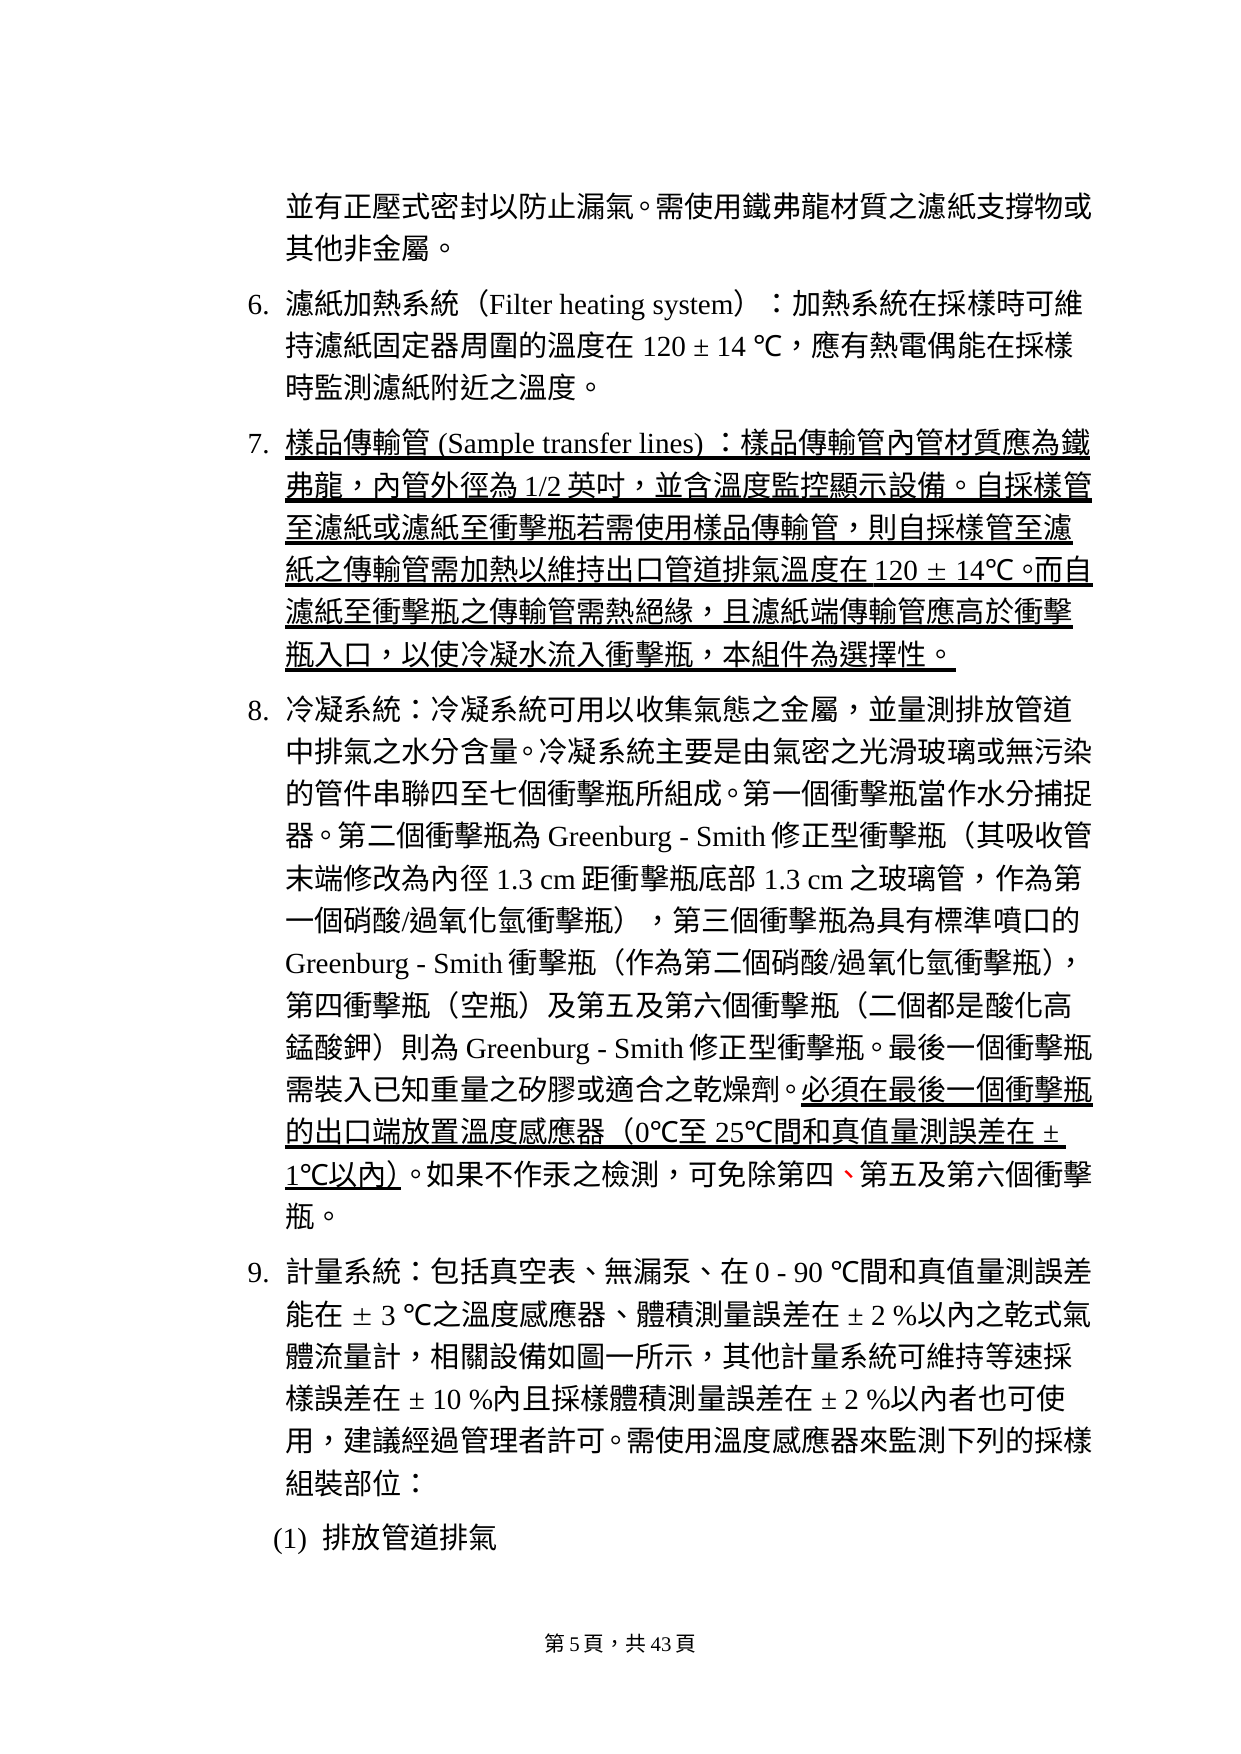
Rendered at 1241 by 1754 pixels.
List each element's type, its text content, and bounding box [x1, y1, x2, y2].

list 濾紙加熱系統（Filter heating system）：加熱系統在採樣時可維持濾紙固定器周圍的溫度在 120 ± 14 ℃，應有熱電偶能在採樣時監測濾紙附近之溫度。 [247, 280, 1092, 407]
list 計量系統：包括真空表、無漏泵、在0 - 90 ℃間和真值量測誤差能在  3 ℃之溫度感應器、體積測量誤差在 ± 2 %以內之乾式氣體流量計，相關設備如圖一所示，其他計量系統可維持等速採樣誤差在 ± 10 %內且採樣體積測量誤差在 ± 2 %以內者也可使用，建議經過管理者許可。需使用溫度感應器來監測下列的採樣組裝部位： [247, 1249, 1092, 1503]
list 並有正壓式密封以防止漏氣。需使用鐵弗龍材質之濾紙支撐物或其他非金屬。 [247, 183, 1092, 268]
list 冷凝系統：冷凝系統可用以收集氣態之金屬，並量測排放管道中排氣之水分含量。冷凝系統主要是由氣密之光滑玻璃或無污染的管件串聯四至七個衝擊瓶所組成。第一個衝擊瓶當作水分捕捉器。第二個衝擊瓶為Greenburg - Smith修正型衝擊瓶（其吸收管末端修改為內徑 1.3 cm距衝擊瓶底部 1.3 cm之玻璃管，作為第一個硝酸/過氧化氫衝擊瓶），第三個衝擊瓶為具有標準噴口的Greenburg - Smith衝擊瓶（作為第二個硝酸/過氧化氫衝擊瓶），第四衝擊瓶（空瓶）及第五及第六個衝擊瓶（二個都是酸化高錳酸鉀）則為Greenburg - Smith修正型衝擊瓶。最後一個衝擊瓶需裝入已知重量之矽膠或適合之乾燥劑。必須在最後一個衝擊瓶的出口端放置溫度感應器（0℃至 25℃間和真值量測誤差在 ± 1℃以內）。如果不作汞之檢測，可免除第四、第五及第六個衝擊瓶。 [247, 686, 1092, 1236]
list 排放管道排氣 [273, 1515, 1092, 1557]
list 樣品傳輸管 (Sample transfer lines) ：樣品傳輸管內管材質應為鐵弗龍，內管外徑為1/2英吋，並含溫度監控顯示設備。自採樣管至濾紙或濾紙至衝擊瓶若需使用樣品傳輸管，則自採樣管至濾紙之傳輸管需加熱以維持出口管道排氣溫度在120  14℃。而自濾紙至衝擊瓶之傳輸管需熱絕緣，且濾紙端傳輸管應高於衝擊瓶入口，以使冷凝水流入衝擊瓶，本組件為選擇性。 [247, 420, 1092, 674]
